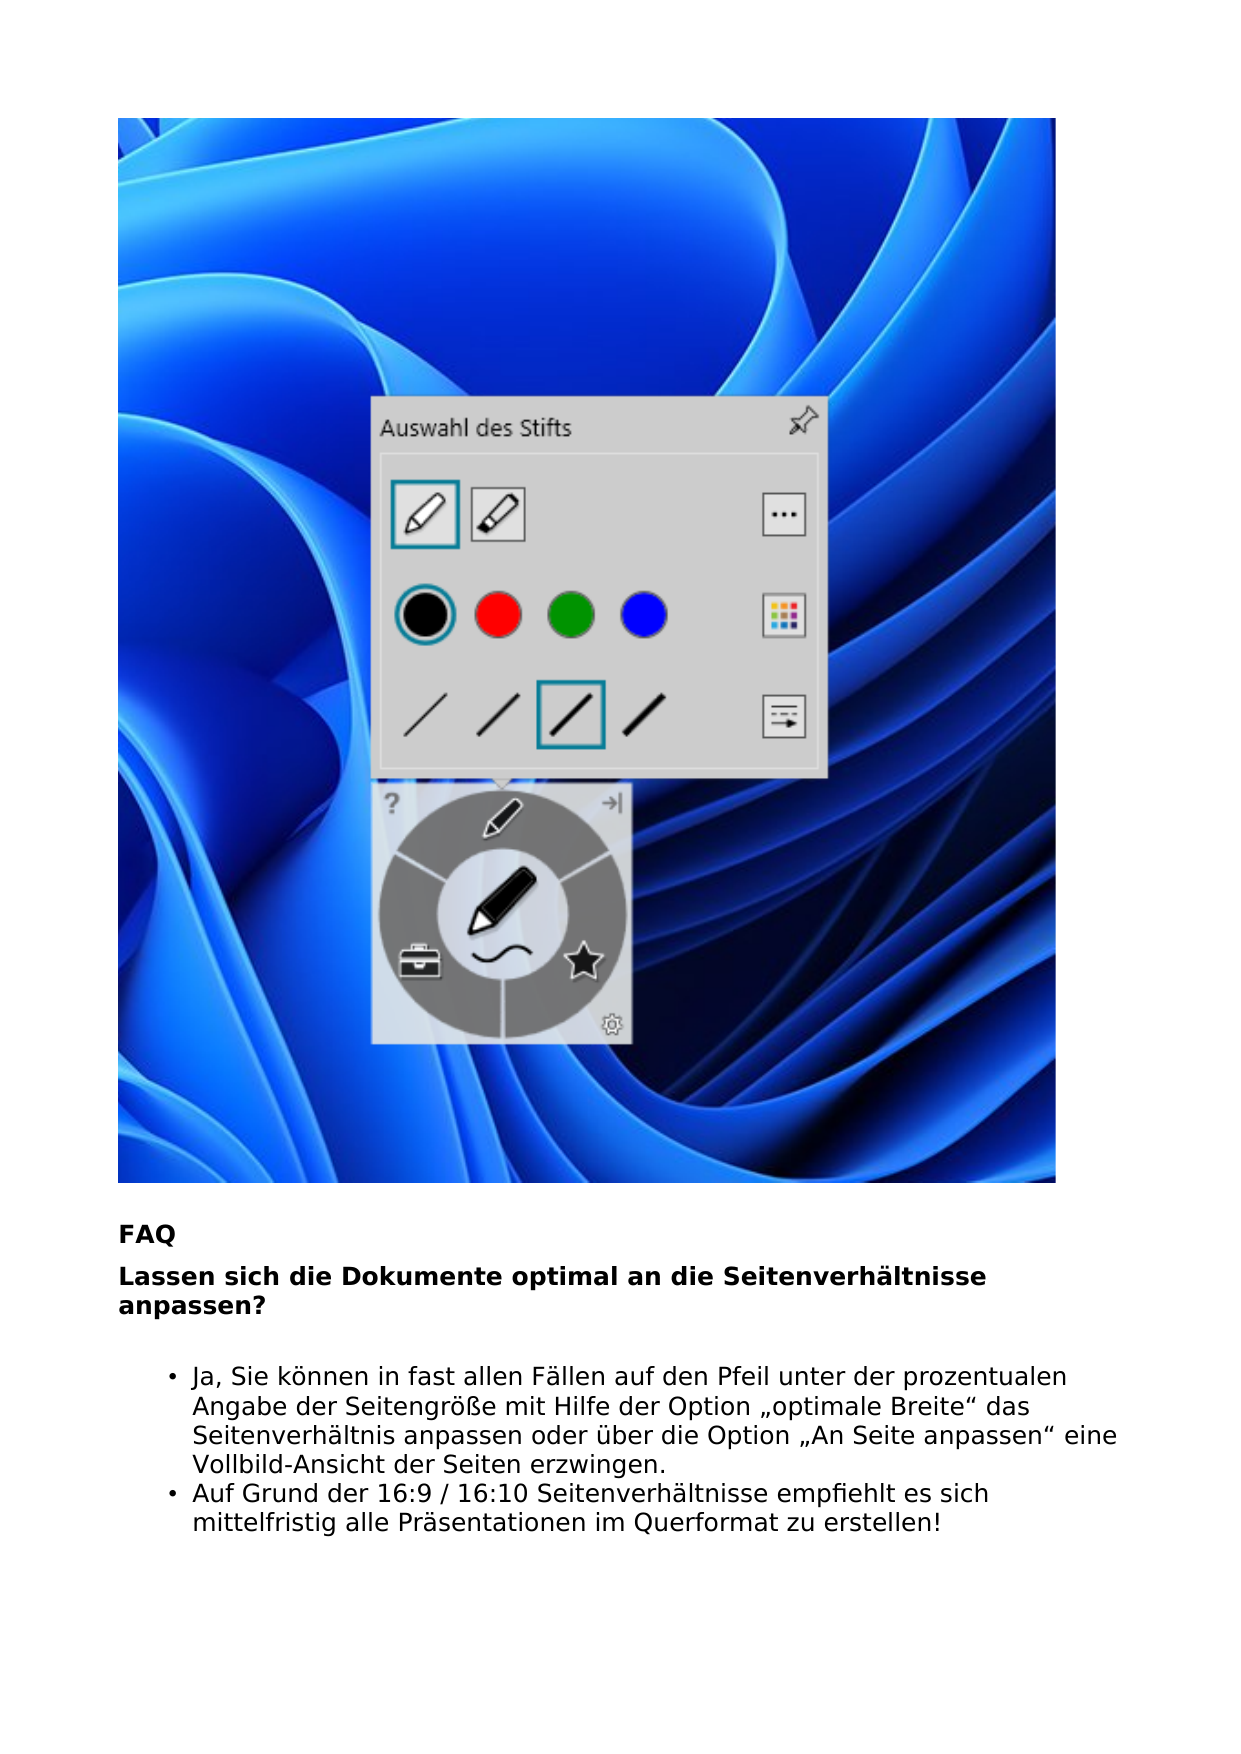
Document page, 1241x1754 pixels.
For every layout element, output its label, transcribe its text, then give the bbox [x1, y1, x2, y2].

subtitle FAQ [118, 1221, 1122, 1250]
text Lassen sich die Dokumente optimal an die Seitenverhältnisse anpassen? [118, 1262, 1122, 1321]
list Ja, Sie können in fast allen Fällen auf den Pfeil unter der prozentualen Angabe der Seitengröße mit Hilfe der Option „optimale Breite“ das Seitenverhältnis anpassen oder über die Option „An Seite anpassen“ eine Vollbild-Ansicht der Seiten erzwingen. [177, 1362, 1122, 1479]
picture [118, 118, 1056, 1183]
list Auf Grund der 16:9 / 16:10 Seitenverhältnisse empfiehlt es sich mittelfristig alle Präsentationen im Querformat zu erstellen! [177, 1479, 1122, 1537]
text Sie können Farbvariationen über Hardware-Tasten an Ihrem Stiftdisplay oder über die fliegenden Werkzeuge auswählen. [1056, 118, 1122, 1183]
